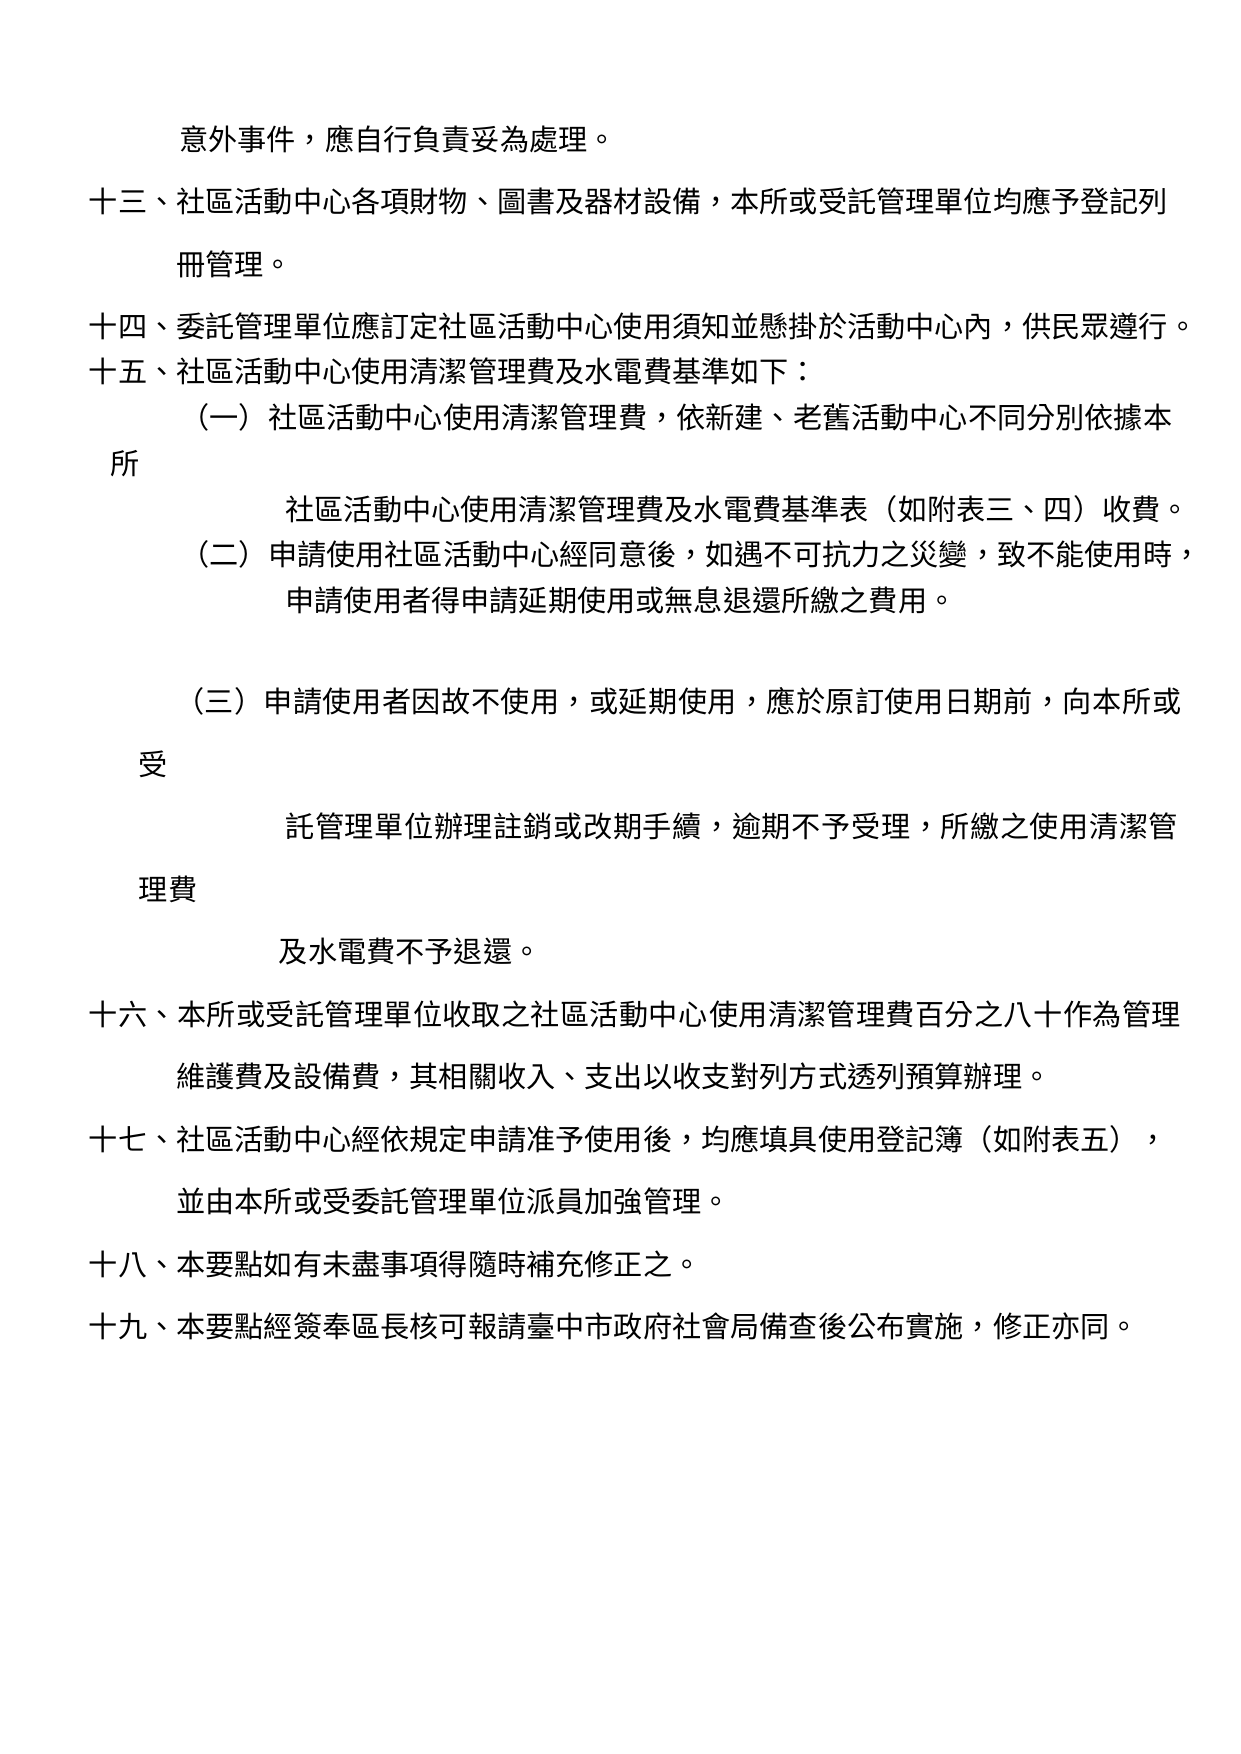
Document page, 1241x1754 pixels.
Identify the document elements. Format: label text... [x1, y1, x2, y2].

text 十四、委託管理單位應訂定社區活動中心使用須知並懸掛於活動中心內，供民眾遵行。 [89, 283, 1181, 346]
text 十五、社區活動中心使用清潔管理費及水電費基準如下： [89, 346, 1181, 392]
text 十七、社區活動中心經依規定申請准予使用後，均應填具使用登記簿（如附表五），並由本所或受委託管理單位派員加強管理。 [89, 1096, 1181, 1221]
text 十六、本所或受託管理單位收取之社區活動中心使用清潔管理費百分之八十作為管理維護費及設備費，其相關收入、支出以收支對列方式透列預算辦理。 [89, 971, 1181, 1096]
text 託管理單位辦理註銷或改期手續，逾期不予受理，所繳之使用清潔管理費 [139, 783, 1181, 908]
text 十三、社區活動中心各項財物、圖書及器材設備，本所或受託管理單位均應予登記列冊管理。 [89, 158, 1181, 283]
text 社區活動中心使用清潔管理費及水電費基準表（如附表三、四）收費。 [110, 483, 1181, 529]
text （一）社區活動中心使用清潔管理費，依新建、老舊活動中心不同分別依據本所 [110, 392, 1181, 483]
text 意外事件，應自行負責妥為處理。 [91, 96, 1181, 158]
text 申請使用者得申請延期使用或無息退還所繳之費用。 [110, 575, 1181, 621]
text 十九、本要點經簽奉區長核可報請臺中市政府社會局備查後公布實施，修正亦同。 [89, 1283, 1181, 1346]
text （二）申請使用社區活動中心經同意後，如遇不可抗力之災變，致不能使用時， [110, 529, 1181, 575]
text （三）申請使用者因故不使用，或延期使用，應於原訂使用日期前，向本所或受 [139, 658, 1181, 783]
text 十八、本要點如有未盡事項得隨時補充修正之。 [89, 1221, 1181, 1283]
text 及水電費不予退還。 [139, 908, 1181, 971]
